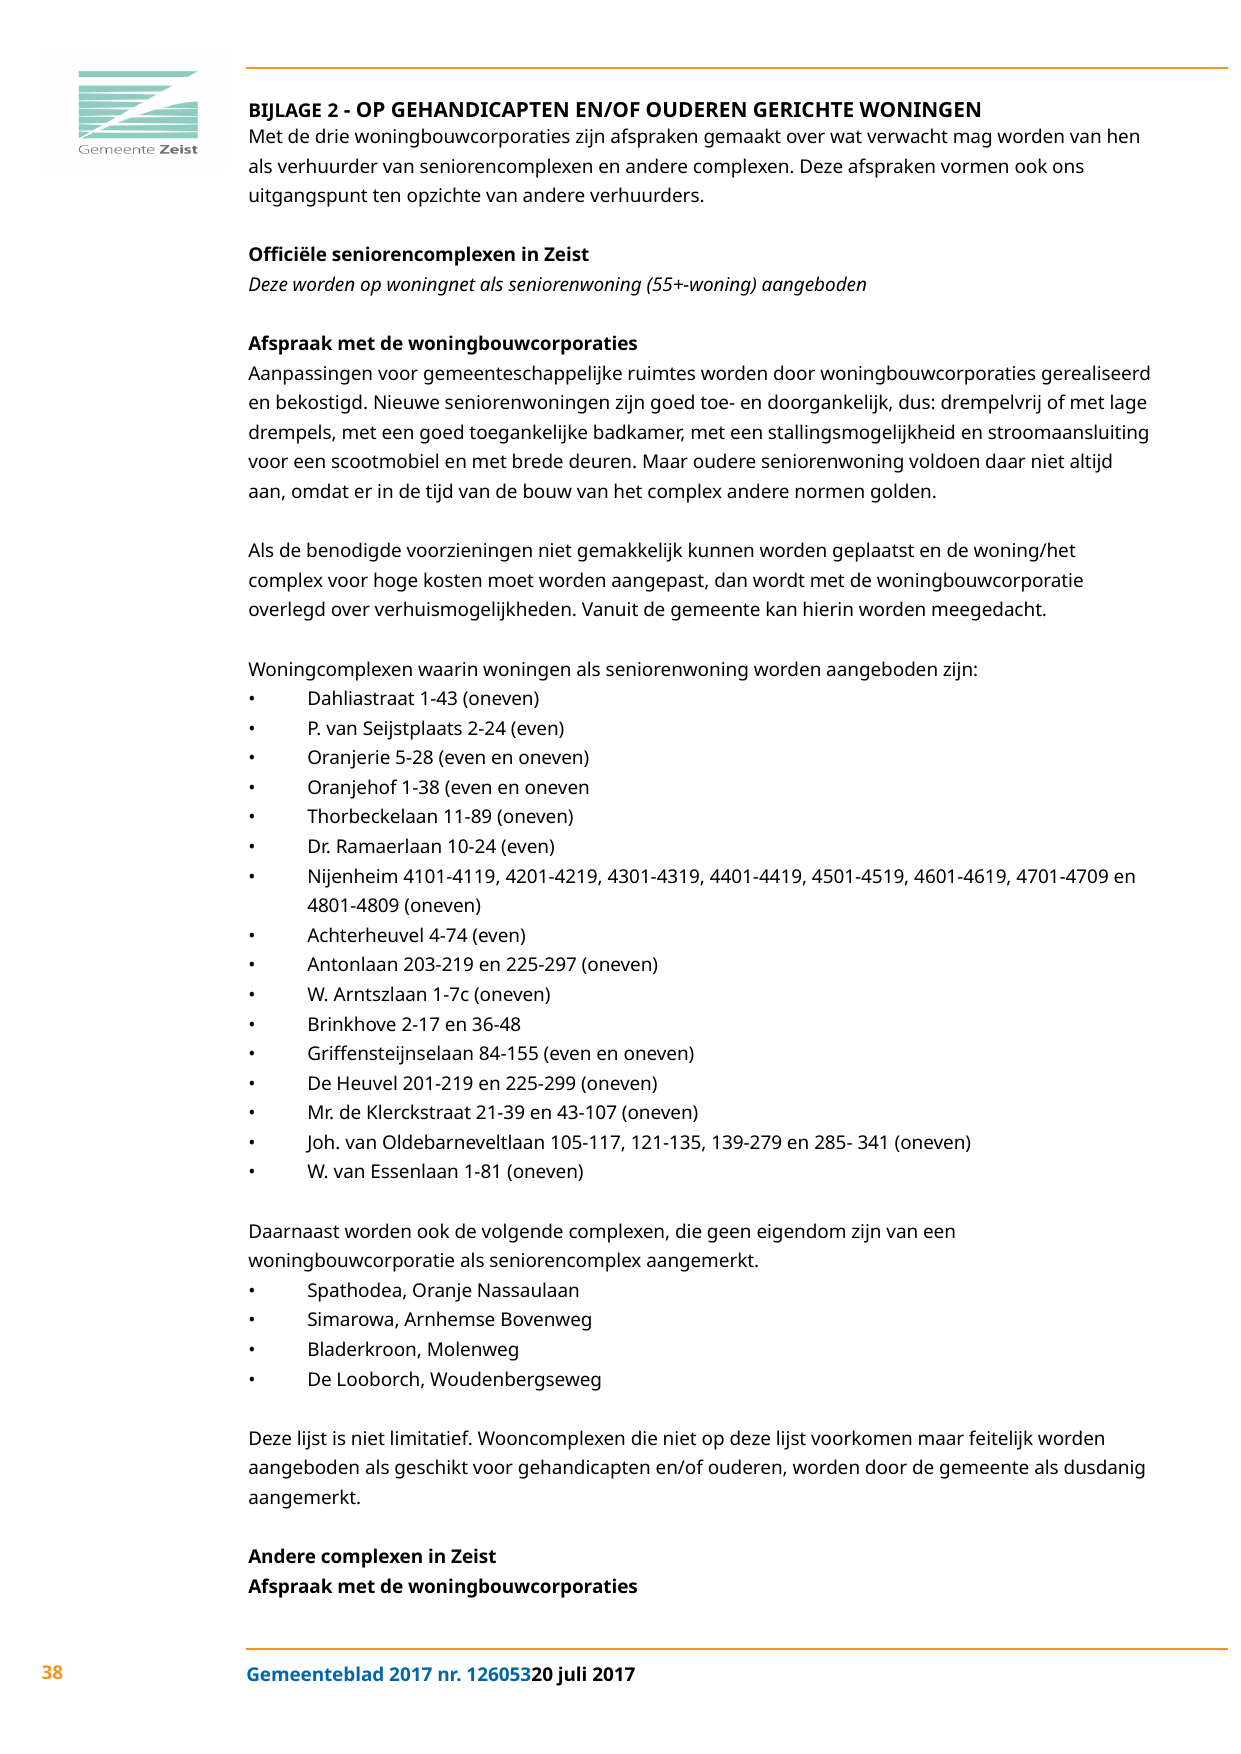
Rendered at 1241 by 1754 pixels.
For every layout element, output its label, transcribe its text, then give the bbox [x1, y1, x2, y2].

list Oranjerie 5-28 (even en oneven) [248, 744, 1152, 770]
text BIJLAGE 2 - OP GEHANDICAPTEN EN/OF OUDEREN GERICHTE WONINGEN [248, 95, 1152, 123]
list Spathodea, Oranje Nassaulaan [248, 1277, 1152, 1303]
list Achterheuvel 4-74 (even) [248, 922, 1152, 948]
list De Heuvel 201-219 en 225-299 (oneven) [248, 1070, 1152, 1096]
list P. van Seijstplaats 2-24 (even) [248, 715, 1152, 741]
picture [41, 47, 231, 172]
text Aanpassingen voor gemeenteschappelijke ruimtes worden door woningbouwcorporaties gerealiseerd en bekostigd. Nieuwe seniorenwoningen zijn goed toe- en doorgankelijk, dus: drempelvrij of met lage drempels, met een goed toegankelijke badkamer, met een stallingsmogelijkheid en stroomaansluiting voor een scootmobiel en met brede deuren. Maar oudere seniorenwoning voldoen daar niet altijd aan, omdat er in de tijd van de bouw van het complex andere normen golden. [248, 360, 1152, 504]
text Woningcomplexen waarin woningen als seniorenwoning worden aangeboden zijn: [248, 656, 1152, 682]
list Oranjehof 1-38 (even en oneven [248, 774, 1152, 800]
text Afspraak met de woningbouwcorporaties [248, 330, 1152, 356]
list Griffensteijnselaan 84-155 (even en oneven) [248, 1040, 1152, 1066]
list Joh. van Oldebarneveltlaan 105-117, 121-135, 139-279 en 285- 341 (oneven) [248, 1129, 1152, 1155]
text Daarnaast worden ook de volgende complexen, die geen eigendom zijn van een woningbouwcorporatie als seniorencomplex aangemerkt. [248, 1218, 1152, 1273]
list W. Arntszlaan 1-7c (oneven) [248, 981, 1152, 1007]
list Antonlaan 203-219 en 225-297 (oneven) [248, 952, 1152, 977]
list Thorbeckelaan 11-89 (oneven) [248, 804, 1152, 829]
text Deze worden op woningnet als seniorenwoning (55+-woning) aangeboden [248, 271, 1152, 297]
list W. van Essenlaan 1-81 (oneven) [248, 1159, 1152, 1184]
text Afspraak met de woningbouwcorporaties [248, 1573, 1152, 1599]
list Mr. de Klerckstraat 21-39 en 43-107 (oneven) [248, 1099, 1152, 1125]
text Officiële seniorencomplexen in Zeist [248, 242, 1152, 267]
list De Looborch, Woudenbergseweg [248, 1366, 1152, 1392]
list Brinkhove 2-17 en 36-48 [248, 1011, 1152, 1037]
text Andere complexen in Zeist [248, 1543, 1152, 1569]
text Deze lijst is niet limitatief. Wooncomplexen die niet op deze lijst voorkomen maar feitelijk worden aangeboden als geschikt voor gehandicapten en/of ouderen, worden door de gemeente als dusdanig aangemerkt. [248, 1425, 1152, 1510]
list Simarowa, Arnhemse Bovenweg [248, 1307, 1152, 1332]
text Met de drie woningbouwcorporaties zijn afspraken gemaakt over wat verwacht mag worden van hen als verhuurder van seniorencomplexen en andere complexen. Deze afspraken vormen ook ons uitgangspunt ten opzichte van andere verhuurders. [248, 123, 1152, 208]
list Nijenheim 4101-4119, 4201-4219, 4301-4319, 4401-4419, 4501-4519, 4601-4619, 4701-4709 en 4801-4809 (oneven) [248, 863, 1152, 918]
list Bladerkroon, Molenweg [248, 1336, 1152, 1362]
list Dr. Ramaerlaan 10-24 (even) [248, 833, 1152, 859]
text Als de benodigde voorzieningen niet gemakkelijk kunnen worden geplaatst en de woning/het complex voor hoge kosten moet worden aangepast, dan wordt met de woningbouwcorporatie overlegd over verhuismogelijkheden. Vanuit de gemeente kan hierin worden meegedacht. [248, 537, 1152, 622]
list Dahliastraat 1-43 (oneven) [248, 685, 1152, 711]
